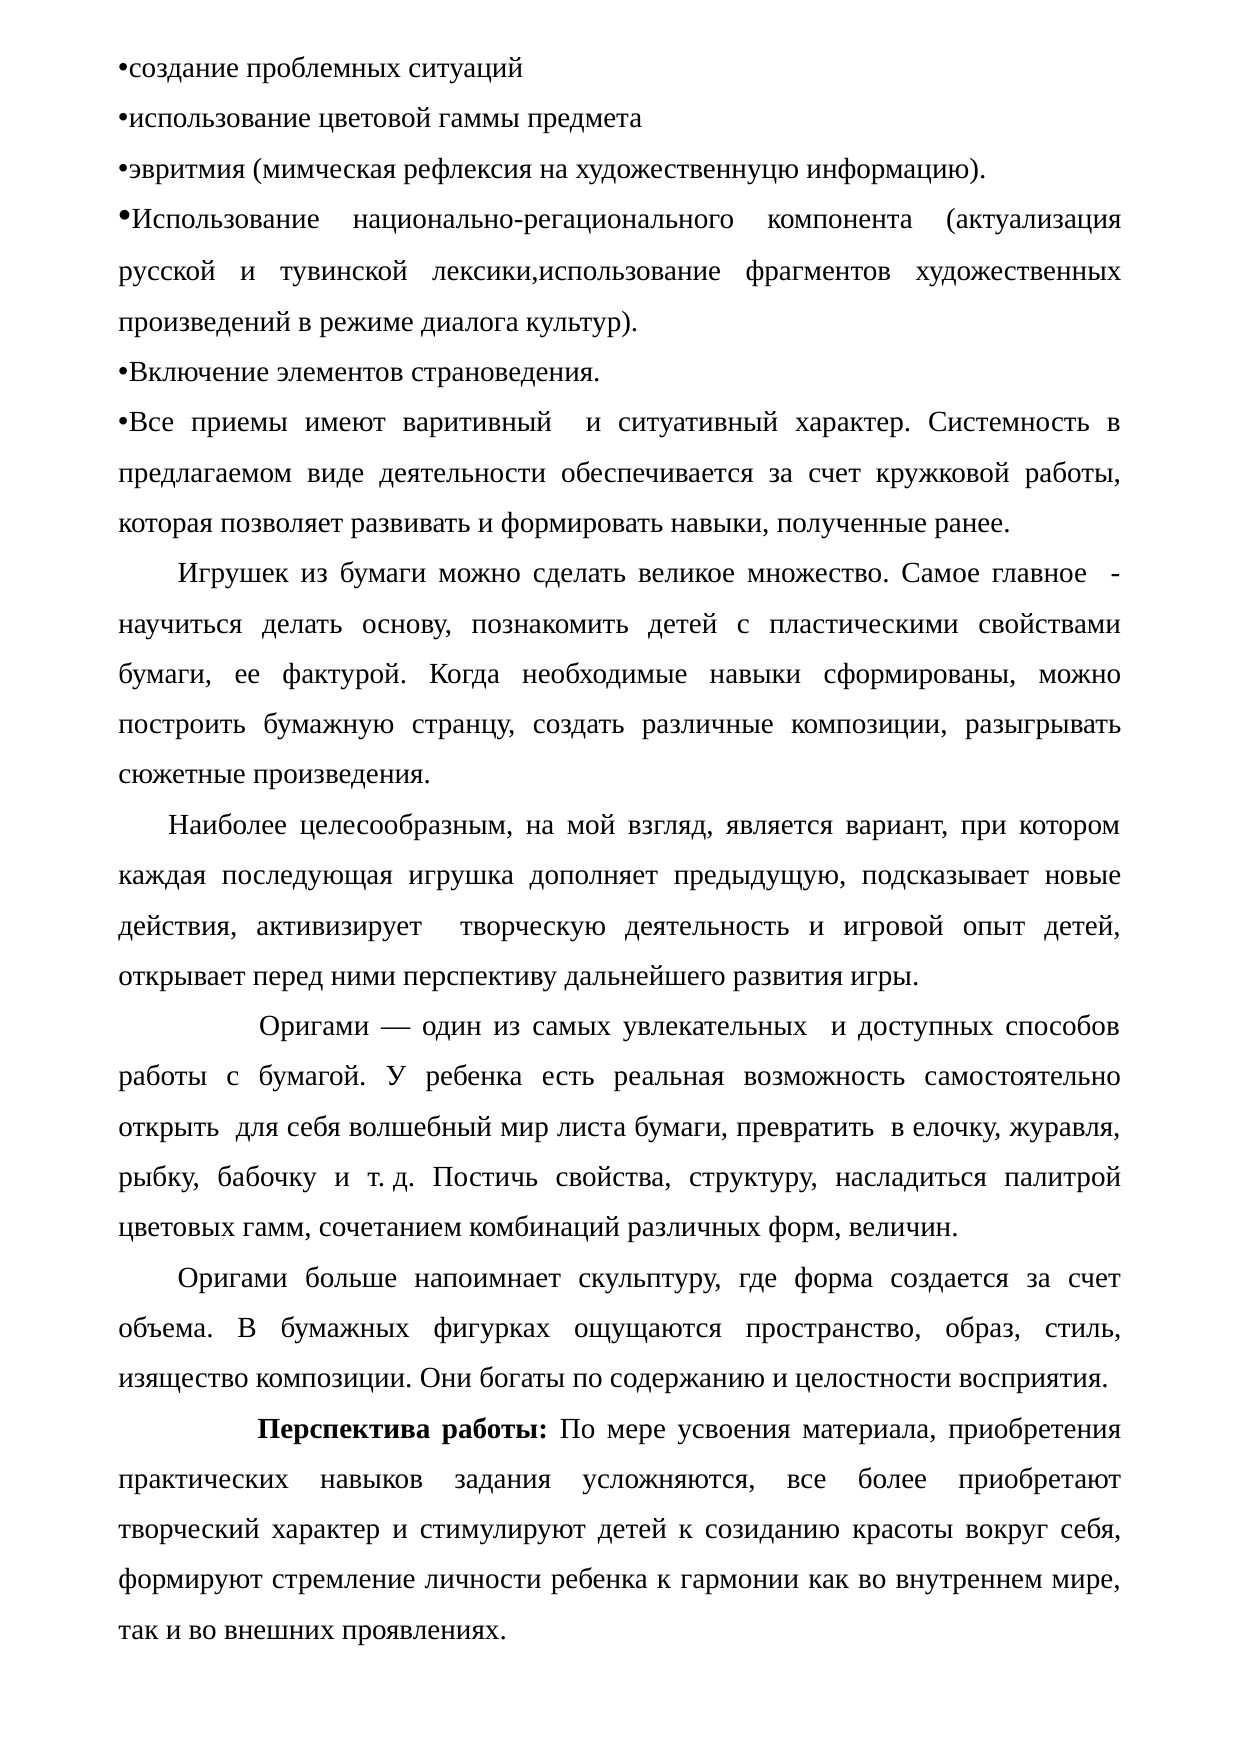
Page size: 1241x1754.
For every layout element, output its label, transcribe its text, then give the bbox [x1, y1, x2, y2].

text Наиболее целесообразным, на мой взгляд, является вариант, при котором каждая последующая игрушка дополняет предыдущую, подсказывает новые действия, активизирует творческую деятельность и игровой опыт детей, открывает перед ними перспективу дальнейшего развития игры. [118, 807, 1122, 991]
list Все приемы имеют варитивный и ситуативный характер. Системность в предлагаемом виде деятельности обеспечивается за счет кружковой работы, которая позволяет развивать и формировать навыки, полученные ранее. [118, 404, 1122, 539]
list Включение элементов страноведения. [118, 354, 1122, 388]
text Игрушек из бумаги можно сделать великое множество. Самое главное - научиться делать основу, познакомить детей с пластическими свойствами бумаги, ее фактурой. Когда необходимые навыки сформированы, можно построить бумажную странцу, создать различные композиции, разыгрывать сюжетные произведения. [118, 555, 1122, 790]
text Перспектива работы: По мере усвоения материала, приобретения практических навыков задания усложняются, все более приобретают творческий характер и стимулируют детей к созиданию красоты вокруг себя, формируют стремление личности ребенка к гармонии как во внутреннем мире, так и во внешних проявлениях. [118, 1411, 1122, 1646]
list эвритмия (мимческая рефлексия на художественнуцю информацию). [118, 151, 1122, 184]
list использование цветовой гаммы предмета [118, 100, 1122, 134]
list создание проблемных ситуаций [118, 50, 1122, 84]
text Оригами — один из самых увлекательных и доступных способов работы с бумагой. У ребенка есть реальная возможность самостоятельно открыть для себя волшебный мир листа бумаги, превратить в елочку, журавля, рыбку, бабочку и т. д. Постичь свойства, структуру, насладиться палитрой цветовых гамм, сочетанием комбинаций различных форм, величин. [118, 1008, 1122, 1243]
list Использование национально-регационального компонента (актуализация русской и тувинской лексики,использование фрагментов художественных произведений в режиме диалога культур). [118, 201, 1122, 337]
text Оригами больше напоимнает скульптуру, где форма создается за счет объема. В бумажных фигурках ощущаются пространство, образ, стиль, изящество композиции. Они богаты по содержанию и целостности восприятия. [118, 1260, 1122, 1394]
